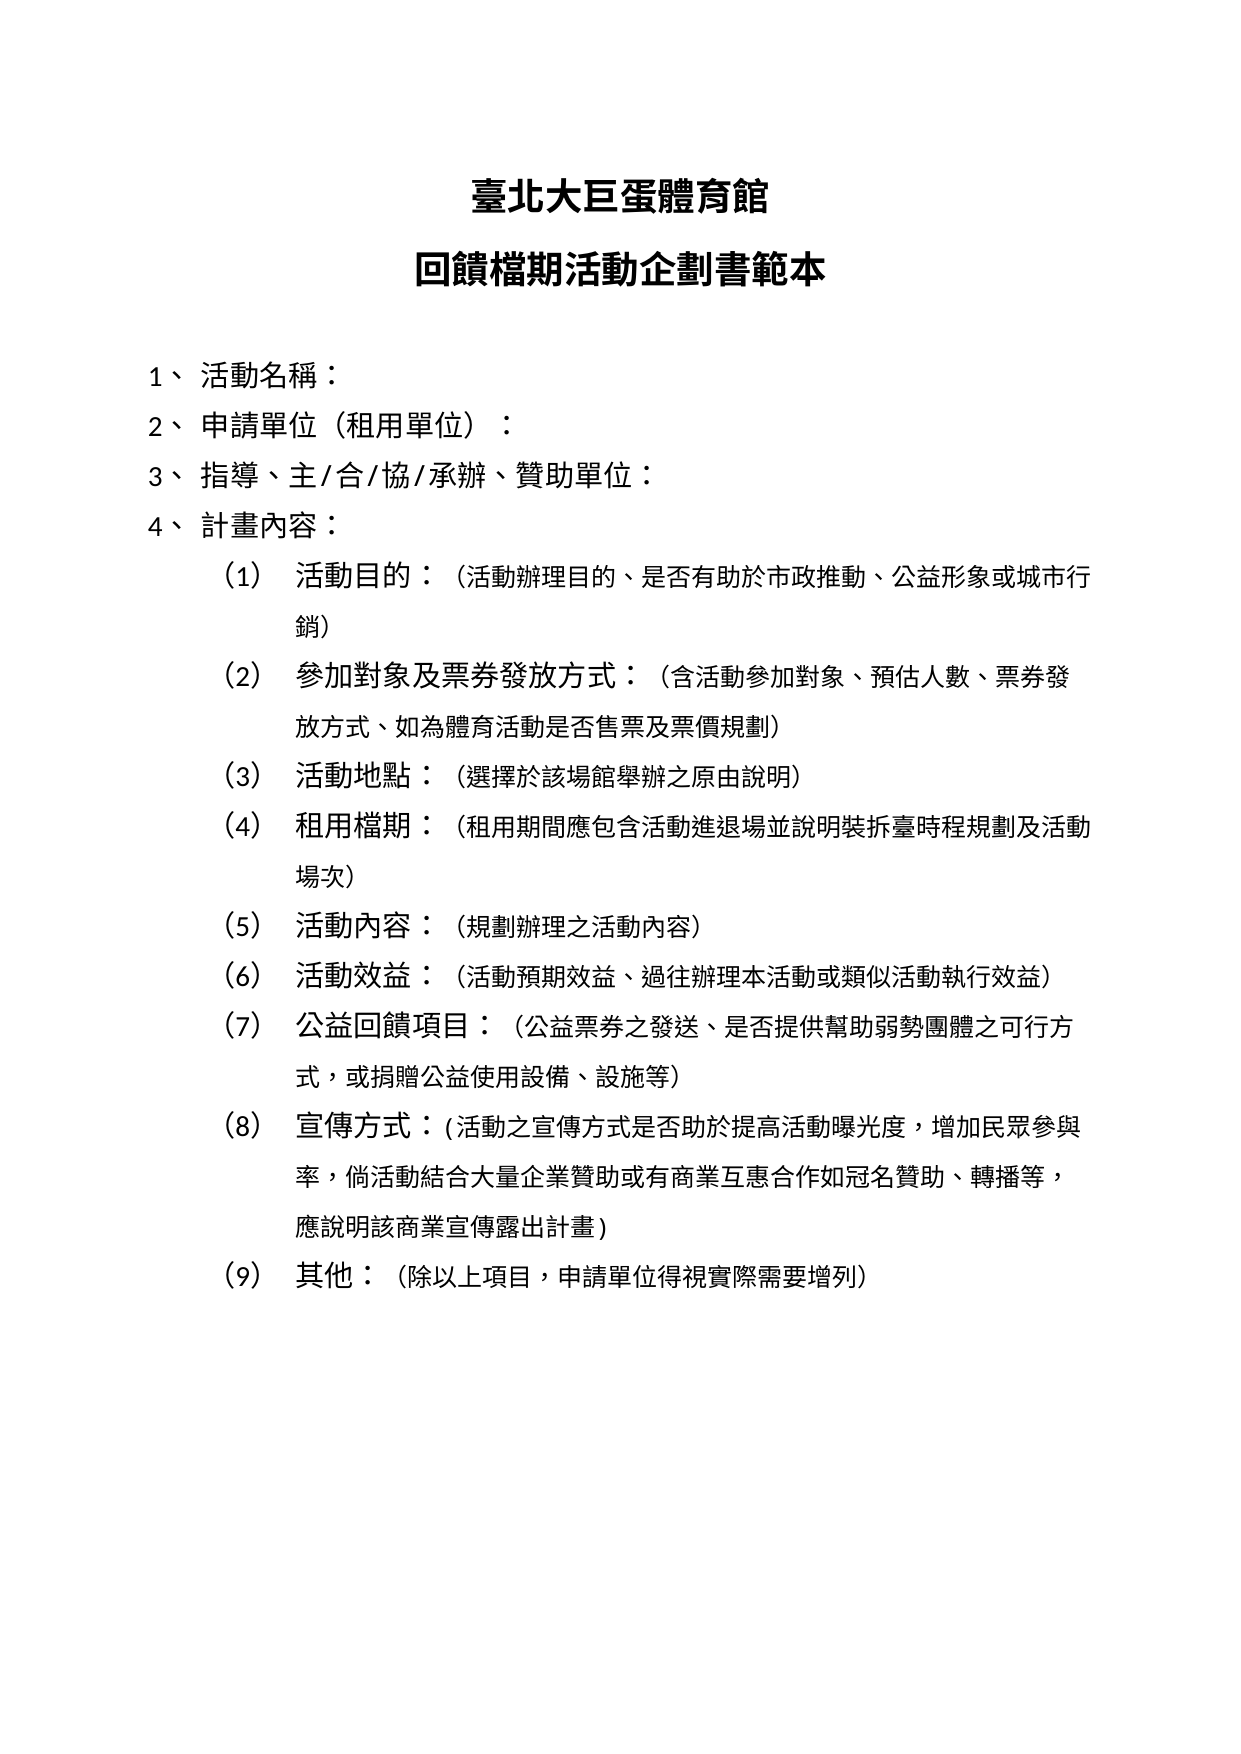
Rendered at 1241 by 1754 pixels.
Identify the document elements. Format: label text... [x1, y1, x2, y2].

list 活動名稱： [148, 347, 1092, 397]
list 計畫內容： [148, 497, 1092, 547]
list 公益回饋項目：（公益票券之發送、是否提供幫助弱勢團體之可行方式，或捐贈公益使用設備、設施等） [206, 997, 1092, 1097]
list 活動目的：（活動辦理目的、是否有助於市政推動、公益形象或城市行銷） [206, 547, 1092, 647]
list 指導、主/合/協/承辦、贊助單位： [148, 447, 1092, 497]
list 其他：（除以上項目，申請單位得視實際需要增列） [206, 1247, 1092, 1297]
list 租用檔期：（租用期間應包含活動進退場並說明裝拆臺時程規劃及活動場次） [206, 797, 1092, 897]
list 活動地點：（選擇於該場館舉辦之原由說明） [206, 747, 1092, 797]
list 宣傳方式：(活動之宣傳方式是否助於提高活動曝光度，增加民眾參與率，倘活動結合大量企業贊助或有商業互惠合作如冠名贊助、轉播等，應說明該商業宣傳露出計畫) [206, 1097, 1092, 1247]
text 回饋檔期活動企劃書範本 [148, 239, 1092, 294]
text 臺北大巨蛋體育館 [148, 166, 1092, 221]
list 申請單位（租用單位）： [148, 397, 1092, 447]
list 活動內容：（規劃辦理之活動內容） [206, 897, 1092, 947]
list 參加對象及票券發放方式：（含活動參加對象、預估人數、票券發放方式、如為體育活動是否售票及票價規劃） [206, 647, 1092, 747]
list 活動效益：（活動預期效益、過往辦理本活動或類似活動執行效益） [206, 947, 1092, 997]
